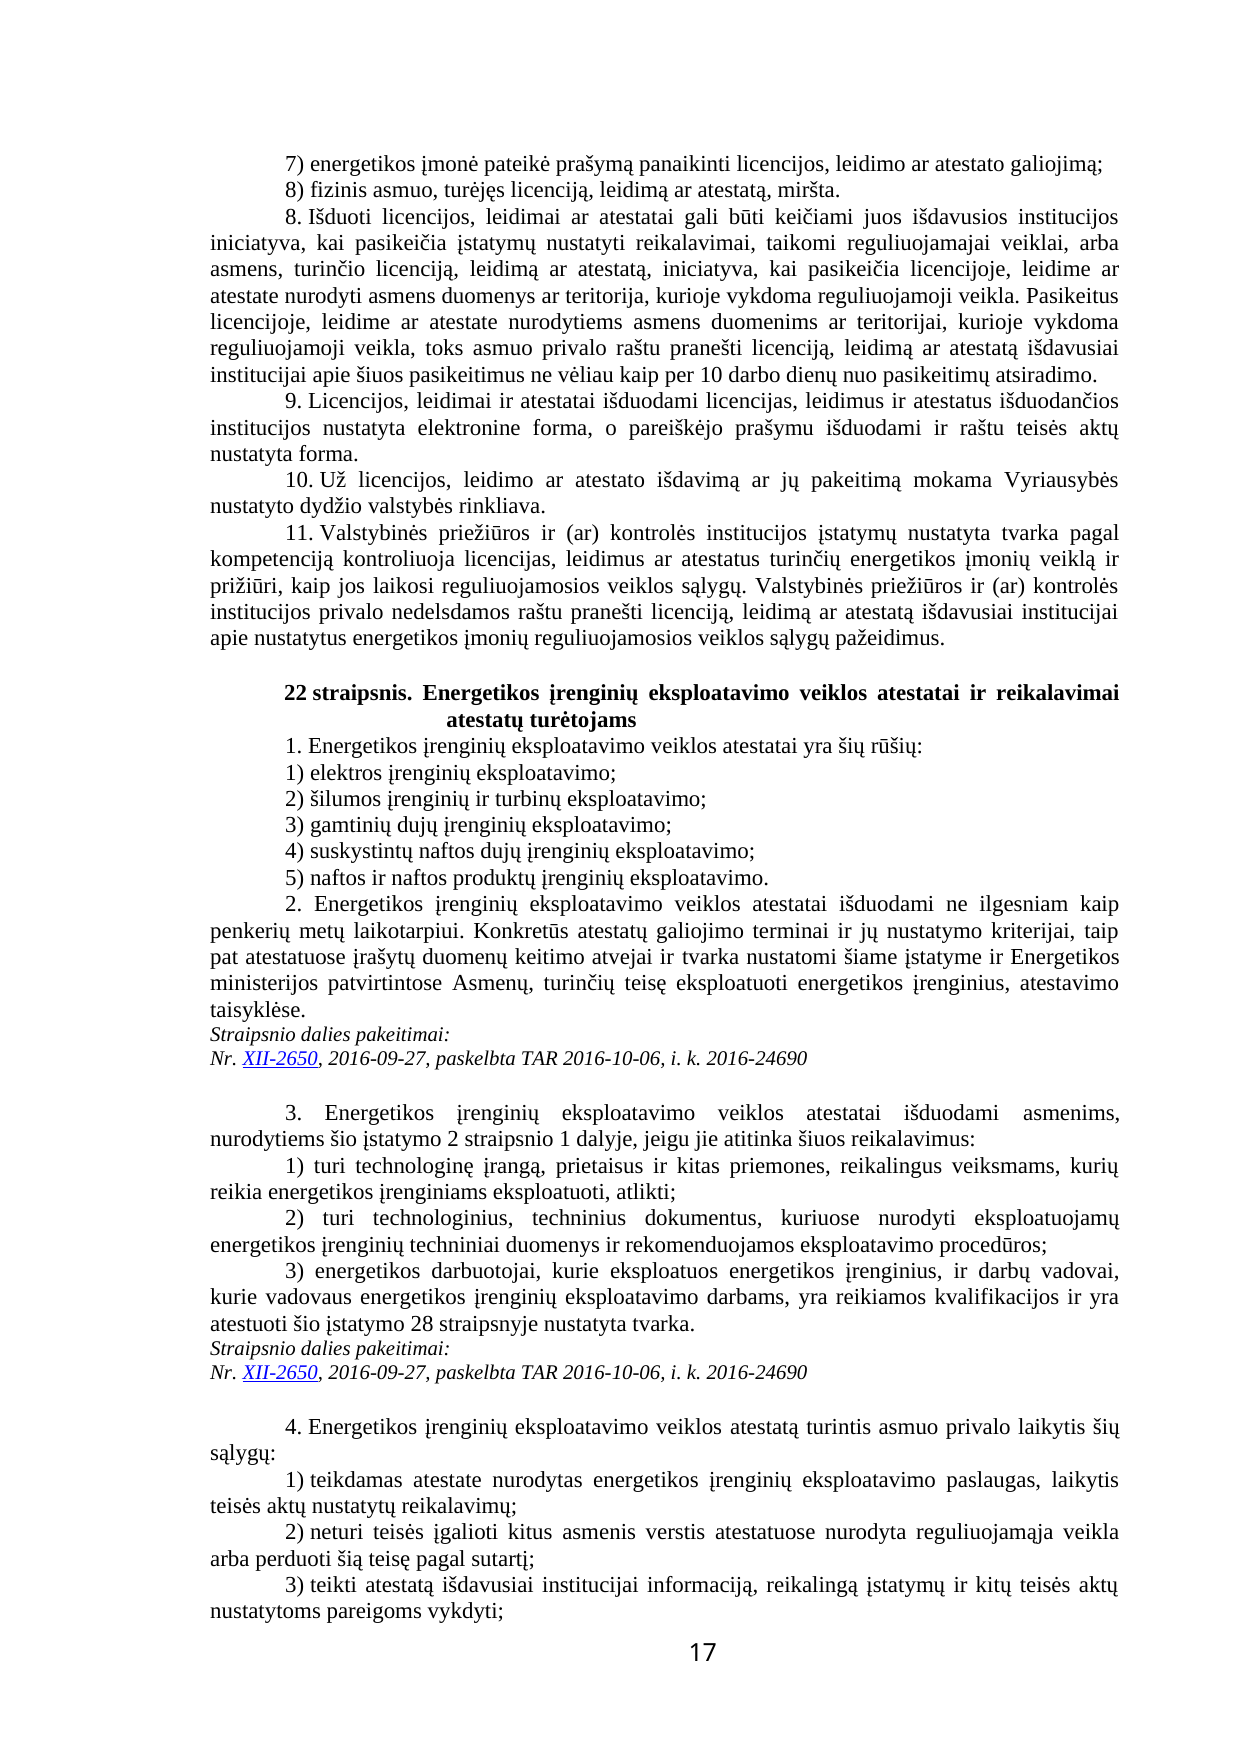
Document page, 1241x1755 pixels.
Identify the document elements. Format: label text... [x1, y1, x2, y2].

text 3) teikti atestatą išdavusiai institucijai informaciją, reikalingą įstatymų ir kitų teisės aktų nustatytoms pareigoms vykdyti; [210, 1571, 1120, 1624]
text 2) neturi teisės įgalioti kitus asmenis verstis atestatuose nurodyta reguliuojamąja veikla arba perduoti šią teisę pagal sutartį; [210, 1518, 1120, 1571]
text Nr. XII-2650, 2016-09-27, paskelbta TAR 2016-10-06, i. k. 2016-24690 [210, 1046, 1120, 1070]
text 7) energetikos įmonė pateikė prašymą panaikinti licencijos, leidimo ar atestato galiojimą; [210, 150, 1120, 176]
text 9. Licencijos, leidimai ir atestatai išduodami licencijas, leidimus ir atestatus išduodančios institucijos nustatyta elektronine forma, o pareiškėjo prašymu išduodami ir raštu teisės aktų nustatyta forma. [210, 387, 1120, 466]
text 2) šilumos įrenginių ir turbinų eksploatavimo; [210, 785, 1120, 811]
text 11. Valstybinės priežiūros ir (ar) kontrolės institucijos įstatymų nustatyta tvarka pagal kompetenciją kontroliuoja licencijas, leidimus ar atestatus turinčių energetikos įmonių veiklą ir prižiūri, kaip jos laikosi reguliuojamosios veiklos sąlygų. Valstybinės priežiūros ir (ar) kontrolės institucijos privalo nedelsdamos raštu pranešti licenciją, leidimą ar atestatą išdavusiai institucijai apie nustatytus energetikos įmonių reguliuojamosios veiklos sąlygų pažeidimus. [210, 519, 1120, 651]
text 2) turi technologinius, techninius dokumentus, kuriuose nurodyti eksploatuojamų energetikos įrenginių techniniai duomenys ir rekomenduojamos eksploatavimo procedūros; [210, 1204, 1120, 1257]
text 22 straipsnis. Energetikos įrenginių eksploatavimo veiklos atestatai ir reikalavimai atestatų turėtojams [284, 679, 1120, 732]
text 8) fizinis asmuo, turėjęs licenciją, leidimą ar atestatą, miršta. [210, 176, 1120, 203]
text 1) teikdamas atestate nurodytas energetikos įrenginių eksploatavimo paslaugas, laikytis teisės aktų nustatytų reikalavimų; [210, 1466, 1120, 1518]
text 3) gamtinių dujų įrenginių eksploatavimo; [210, 811, 1120, 838]
text 2. Energetikos įrenginių eksploatavimo veiklos atestatai išduodami ne ilgesniam kaip penkerių metų laikotarpiui. Konkretūs atestatų galiojimo terminai ir jų nustatymo kriterijai, taip pat atestatuose įrašytų duomenų keitimo atvejai ir tvarka nustatomi šiame įstatyme ir Energetikos ministerijos patvirtintose Asmenų, turinčių teisę eksploatuoti energetikos įrenginius, atestavimo taisyklėse. [210, 890, 1120, 1022]
text 1) elektros įrenginių eksploatavimo; [210, 758, 1120, 785]
text 5) naftos ir naftos produktų įrenginių eksploatavimo. [210, 864, 1120, 890]
text Straipsnio dalies pakeitimai: [210, 1336, 1120, 1360]
text 4) suskystintų naftos dujų įrenginių eksploatavimo; [210, 838, 1120, 864]
text Nr. XII-2650, 2016-09-27, paskelbta TAR 2016-10-06, i. k. 2016-24690 [210, 1360, 1120, 1384]
text 3) energetikos darbuotojai, kurie eksploatuos energetikos įrenginius, ir darbų vadovai, kurie vadovaus energetikos įrenginių eksploatavimo darbams, yra reikiamos kvalifikacijos ir yra atestuoti šio įstatymo 28 straipsnyje nustatyta tvarka. [210, 1257, 1120, 1336]
text 3. Energetikos įrenginių eksploatavimo veiklos atestatai išduodami asmenims, nurodytiems šio įstatymo 2 straipsnio 1 dalyje, jeigu jie atitinka šiuos reikalavimus: [210, 1099, 1120, 1152]
text Straipsnio dalies pakeitimai: [210, 1022, 1120, 1046]
text 10. Už licencijos, leidimo ar atestato išdavimą ar jų pakeitimą mokama Vyriausybės nustatyto dydžio valstybės rinkliava. [210, 466, 1120, 519]
text 1) turi technologinę įrangą, prietaisus ir kitas priemones, reikalingus veiksmams, kurių reikia energetikos įrenginiams eksploatuoti, atlikti; [210, 1152, 1120, 1204]
text 8. Išduoti licencijos, leidimai ar atestatai gali būti keičiami juos išdavusios institucijos iniciatyva, kai pasikeičia įstatymų nustatyti reikalavimai, taikomi reguliuojamajai veiklai, arba asmens, turinčio licenciją, leidimą ar atestatą, iniciatyva, kai pasikeičia licencijoje, leidime ar atestate nurodyti asmens duomenys ar teritorija, kurioje vykdoma reguliuojamoji veikla. Pasikeitus licencijoje, leidime ar atestate nurodytiems asmens duomenims ar teritorijai, kurioje vykdoma reguliuojamoji veikla, toks asmuo privalo raštu pranešti licenciją, leidimą ar atestatą išdavusiai institucijai apie šiuos pasikeitimus ne vėliau kaip per 10 darbo dienų nuo pasikeitimų atsiradimo. [210, 203, 1120, 387]
text 4. Energetikos įrenginių eksploatavimo veiklos atestatą turintis asmuo privalo laikytis šių sąlygų: [210, 1413, 1120, 1466]
text 1. Energetikos įrenginių eksploatavimo veiklos atestatai yra šių rūšių: [210, 732, 1120, 758]
